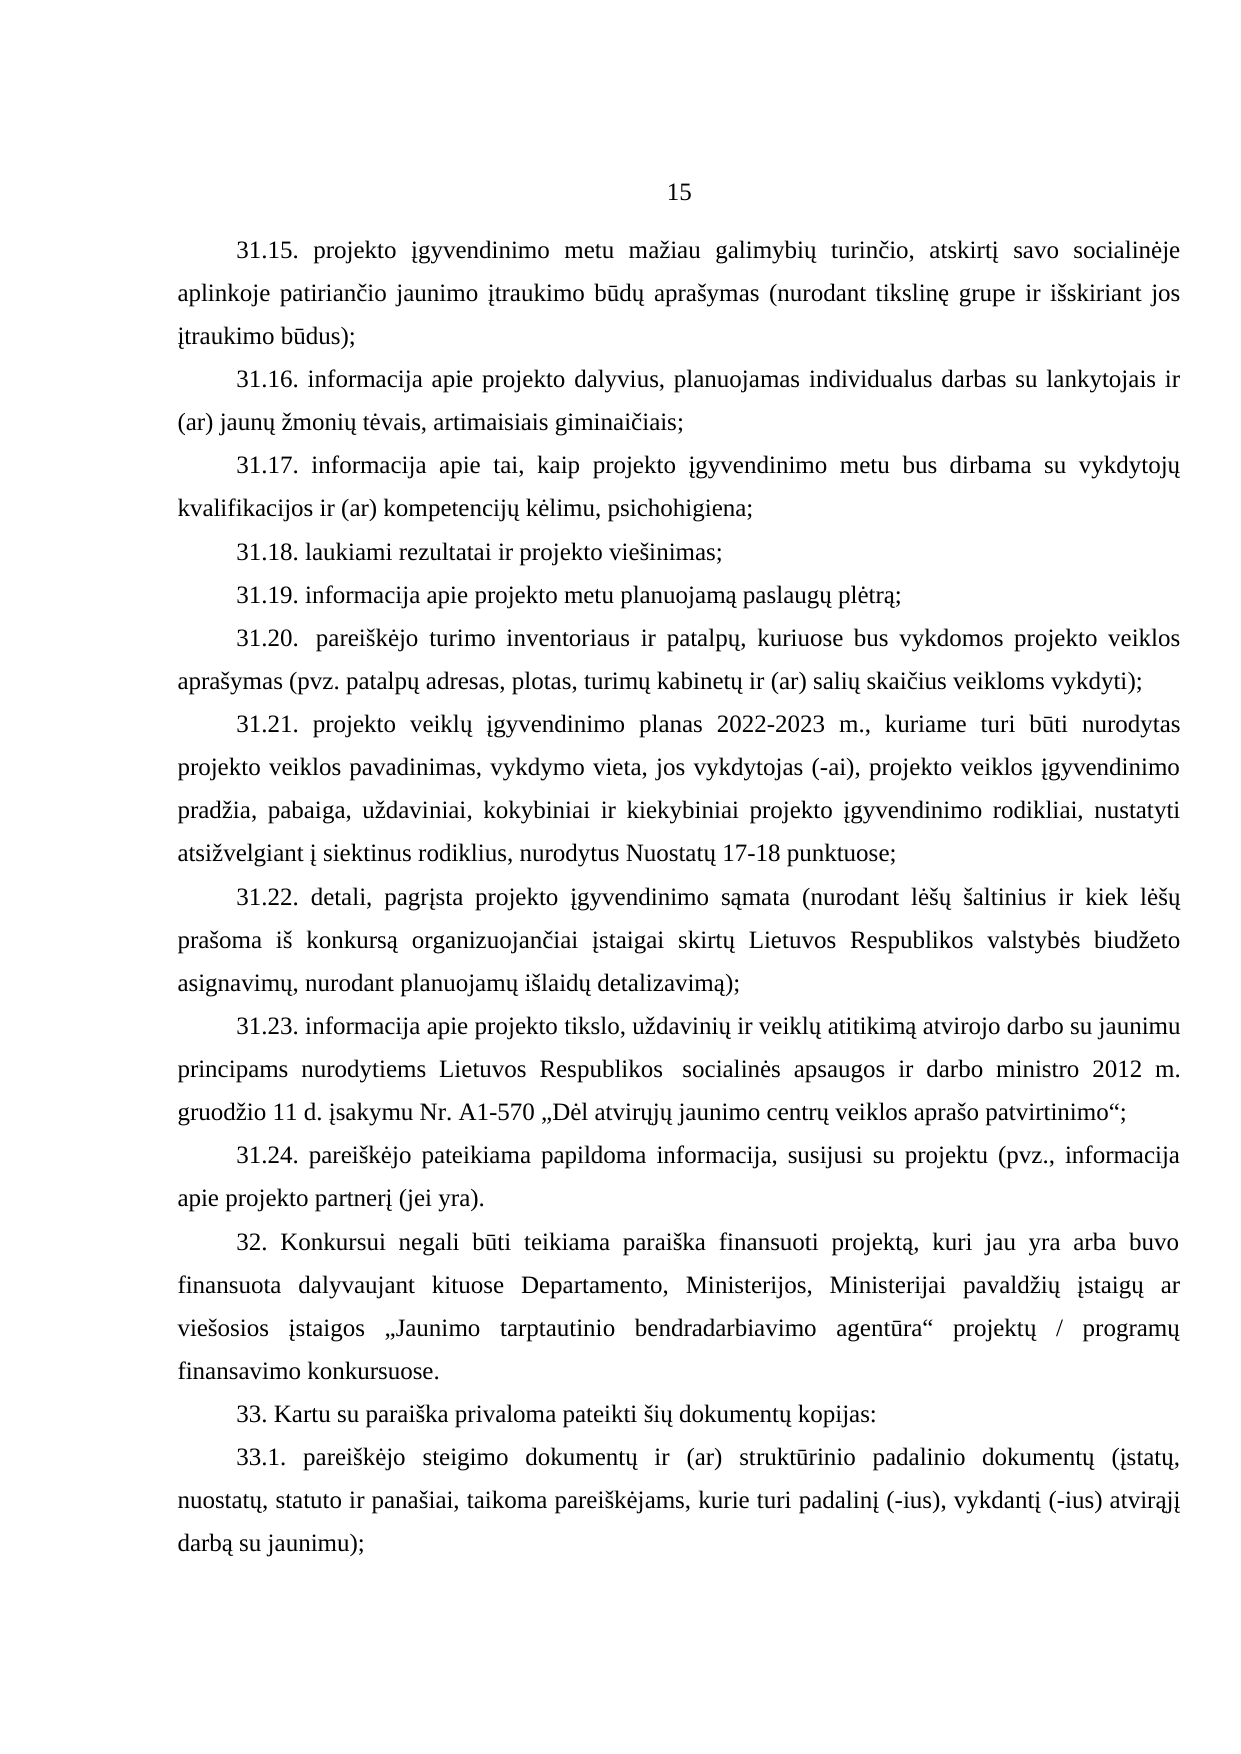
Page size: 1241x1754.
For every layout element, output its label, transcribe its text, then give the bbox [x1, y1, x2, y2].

text 31.15. projekto įgyvendinimo metu mažiau galimybių turinčio, atskirtį savo socialinėje aplinkoje patiriančio jaunimo įtraukimo būdų aprašymas (nurodant tikslinę grupe ir išskiriant jos įtraukimo būdus); [177, 235, 1181, 350]
text 32. Konkursui negali būti teikiama paraiška finansuoti projektą, kuri jau yra arba buvo finansuota dalyvaujant kituose Departamento, Ministerijos, Ministerijai pavaldžių įstaigų ar viešosios įstaigos „Jaunimo tarptautinio bendradarbiavimo agentūra“ projektų / programų finansavimo konkursuose. [177, 1227, 1181, 1385]
text 31.20. pareiškėjo turimo inventoriaus ir patalpų, kuriuose bus vykdomos projekto veiklos aprašymas (pvz. patalpų adresas, plotas, turimų kabinetų ir (ar) salių skaičius veikloms vykdyti); [177, 623, 1181, 695]
text 31.23. informacija apie projekto tikslo, uždavinių ir veiklų atitikimą atvirojo darbo su jaunimu principams nurodytiems Lietuvos Respublikos socialinės apsaugos ir darbo ministro 2012 m. gruodžio 11 d. įsakymu Nr. A1-570 „Dėl atvirųjų jaunimo centrų veiklos aprašo patvirtinimo“; [177, 1011, 1181, 1126]
text 31.21. projekto veiklų įgyvendinimo planas 2022-2023 m., kuriame turi būti nurodytas projekto veiklos pavadinimas, vykdymo vieta, jos vykdytojas (-ai), projekto veiklos įgyvendinimo pradžia, pabaiga, uždaviniai, kokybiniai ir kiekybiniai projekto įgyvendinimo rodikliai, nustatyti atsižvelgiant į siektinus rodiklius, nurodytus Nuostatų 17-18 punktuose; [177, 709, 1181, 867]
text 31.19. informacija apie projekto metu planuojamą paslaugų plėtrą; [177, 580, 1181, 608]
text 31.18. laukiami rezultatai ir projekto viešinimas; [177, 537, 1181, 565]
text 33.1. pareiškėjo steigimo dokumentų ir (ar) struktūrinio padalinio dokumentų (įstatų, nuostatų, statuto ir panašiai, taikoma pareiškėjams, kurie turi padalinį (-ius), vykdantį (-ius) atvirąjį darbą su jaunimu); [177, 1442, 1181, 1557]
text 31.16. informacija apie projekto dalyvius, planuojamas individualus darbas su lankytojais ir (ar) jaunų žmonių tėvais, artimaisiais giminaičiais; [177, 364, 1181, 436]
text 31.17. informacija apie tai, kaip projekto įgyvendinimo metu bus dirbama su vykdytojų kvalifikacijos ir (ar) kompetencijų kėlimu, psichohigiena; [177, 450, 1181, 522]
text 31.24. pareiškėjo pateikiama papildoma informacija, susijusi su projektu (pvz., informacija apie projekto partnerį (jei yra). [177, 1140, 1181, 1212]
text 31.22. detali, pagrįsta projekto įgyvendinimo sąmata (nurodant lėšų šaltinius ir kiek lėšų prašoma iš konkursą organizuojančiai įstaigai skirtų Lietuvos Respublikos valstybės biudžeto asignavimų, nurodant planuojamų išlaidų detalizavimą); [177, 882, 1181, 997]
text 33. Kartu su paraiška privaloma pateikti šių dokumentų kopijas: [177, 1399, 1181, 1428]
